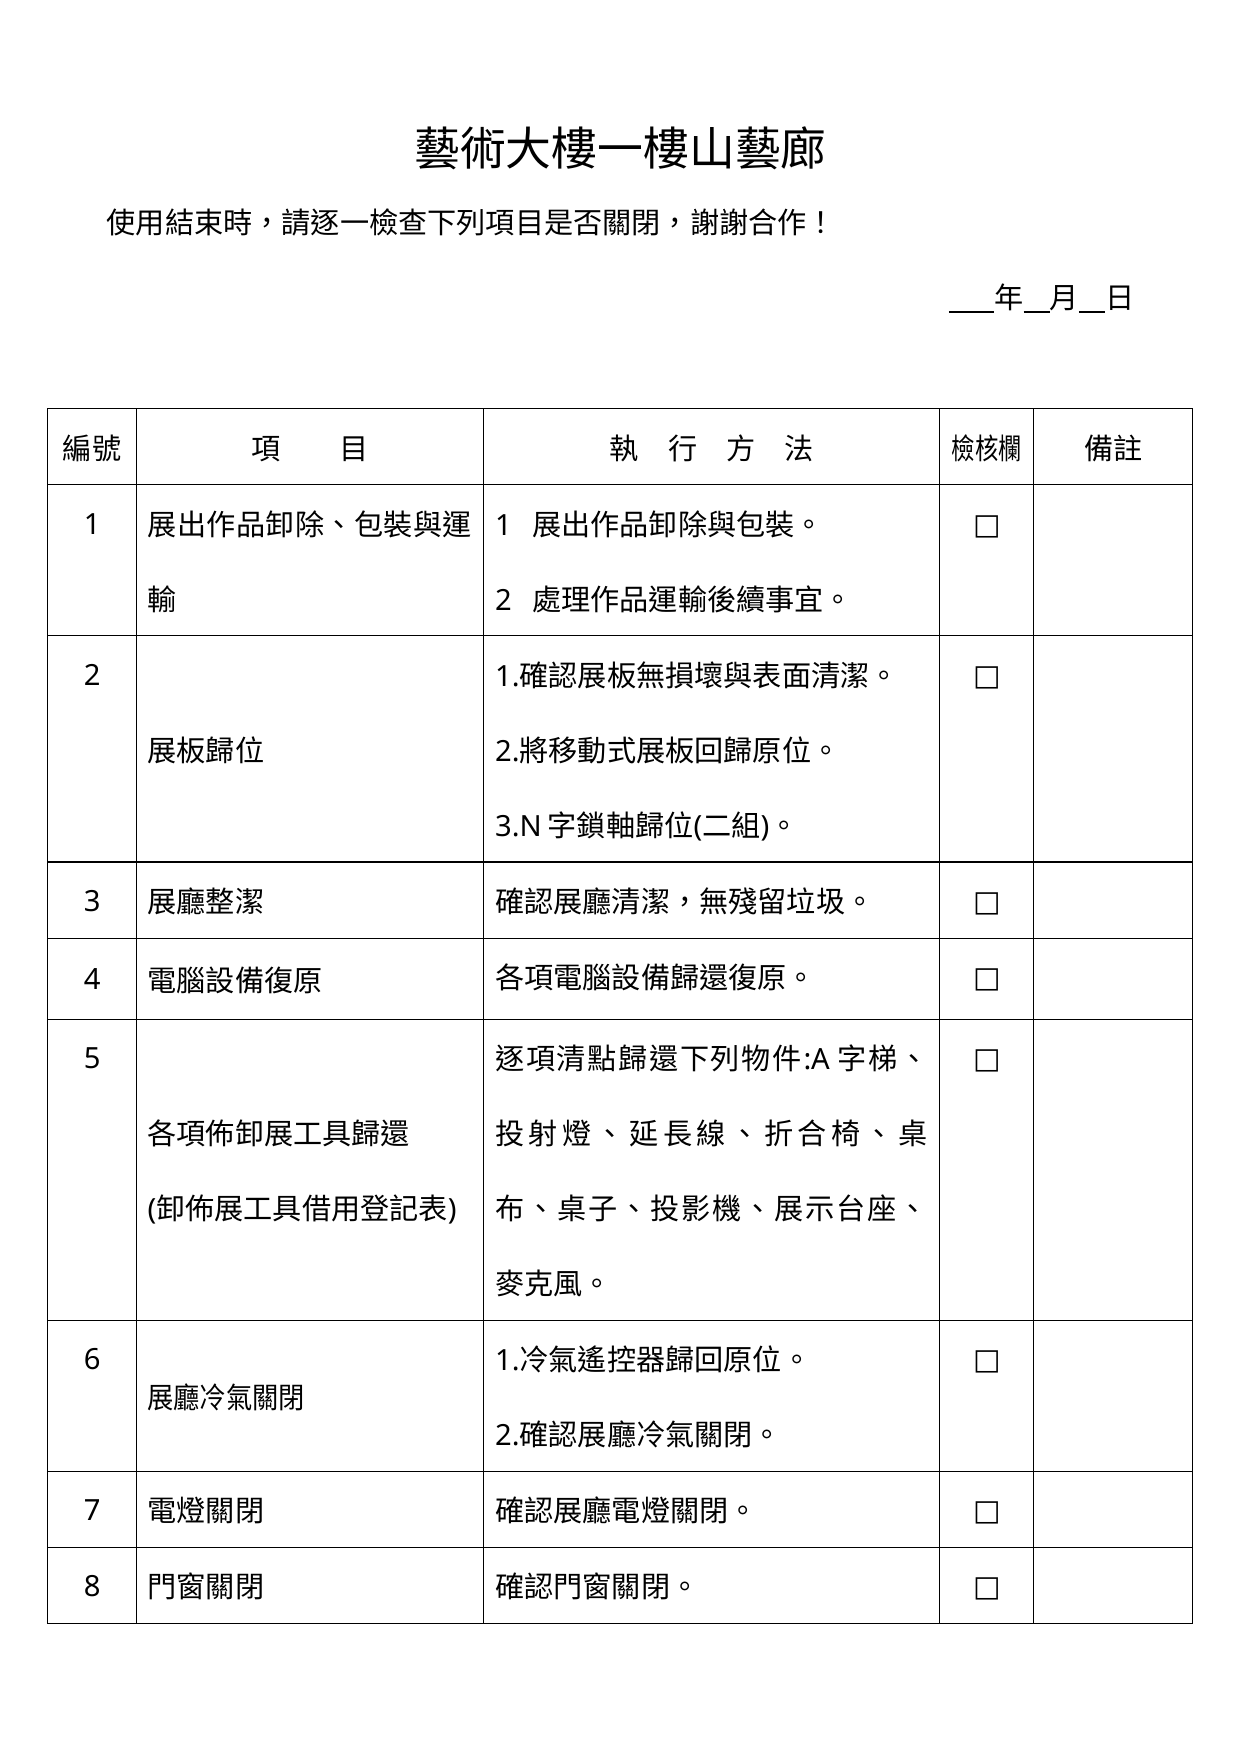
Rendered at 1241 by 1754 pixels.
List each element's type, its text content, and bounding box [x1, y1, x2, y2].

table_cell 8 [48, 1548, 136, 1623]
table_cell 確認門窗關閉。 [484, 1548, 939, 1623]
table_cell □ [940, 939, 1033, 1018]
table_cell 4 [48, 939, 136, 1018]
table_cell □ [940, 1321, 1033, 1471]
table_cell 展板歸位 [137, 636, 483, 861]
table_cell 各項電腦設備歸還復原。 [484, 939, 939, 1018]
text 年 月 日 [106, 258, 1134, 333]
table_cell 6 [48, 1321, 136, 1471]
table_cell □ [940, 1548, 1033, 1623]
table_header 執 行 方 法 [484, 409, 939, 484]
table_header 項 目 [137, 409, 483, 484]
table_cell 5 [48, 1020, 136, 1319]
table_cell □ [940, 863, 1033, 937]
table_cell 1.冷氣遙控器歸回原位。 2.確認展廳冷氣關閉。 [484, 1321, 939, 1471]
table_cell 展廳冷氣關閉 [137, 1321, 483, 1471]
table_cell 確認展廳清潔，無殘留垃圾。 [484, 863, 939, 937]
table_cell [1034, 939, 1192, 1018]
table_header 檢核欄 [940, 409, 1033, 484]
table_cell 確認展廳電燈關閉。 [484, 1472, 939, 1547]
table_cell [1034, 1020, 1192, 1319]
table_cell 展出作品卸除、包裝與運輸 [137, 485, 483, 635]
text 使用結束時，請逐一檢查下列項目是否關閉，謝謝合作！ [106, 183, 1134, 258]
table_cell [1034, 1321, 1192, 1471]
table_header 備註 [1034, 409, 1192, 484]
text 藝術大樓一樓山藝廊 [106, 108, 1134, 183]
table_cell 1 [48, 485, 136, 635]
table_cell [1034, 485, 1192, 635]
table_cell 展出作品卸除與包裝。 處理作品運輸後續事宜。 [484, 485, 939, 635]
table_cell 電燈關閉 [137, 1472, 483, 1547]
table_cell □ [940, 1020, 1033, 1319]
table_cell 7 [48, 1472, 136, 1547]
table_cell 展廳整潔 [137, 863, 483, 937]
table_cell □ [940, 1472, 1033, 1547]
table_cell 2 [48, 636, 136, 861]
table_cell [1034, 636, 1192, 861]
table_cell □ [940, 485, 1033, 635]
table_cell 3 [48, 863, 136, 937]
table_cell □ [940, 636, 1033, 861]
table_cell 各項佈卸展工具歸還 (卸佈展工具借用登記表) [137, 1020, 483, 1319]
table_cell [1034, 1548, 1192, 1623]
table_cell 電腦設備復原 [137, 939, 483, 1018]
table_header 編號 [48, 409, 136, 484]
table_cell 逐項清點歸還下列物件:A字梯、投射燈、延長線、折合椅、桌布、桌子、投影機、展示台座、麥克風。 [484, 1020, 939, 1319]
table_cell 1.確認展板無損壞與表面清潔。 2.將移動式展板回歸原位。 3.N字鎖軸歸位(二組)。 [484, 636, 939, 861]
table_cell 門窗關閉 [137, 1548, 483, 1623]
table_cell [1034, 1472, 1192, 1547]
table_cell [1034, 863, 1192, 937]
